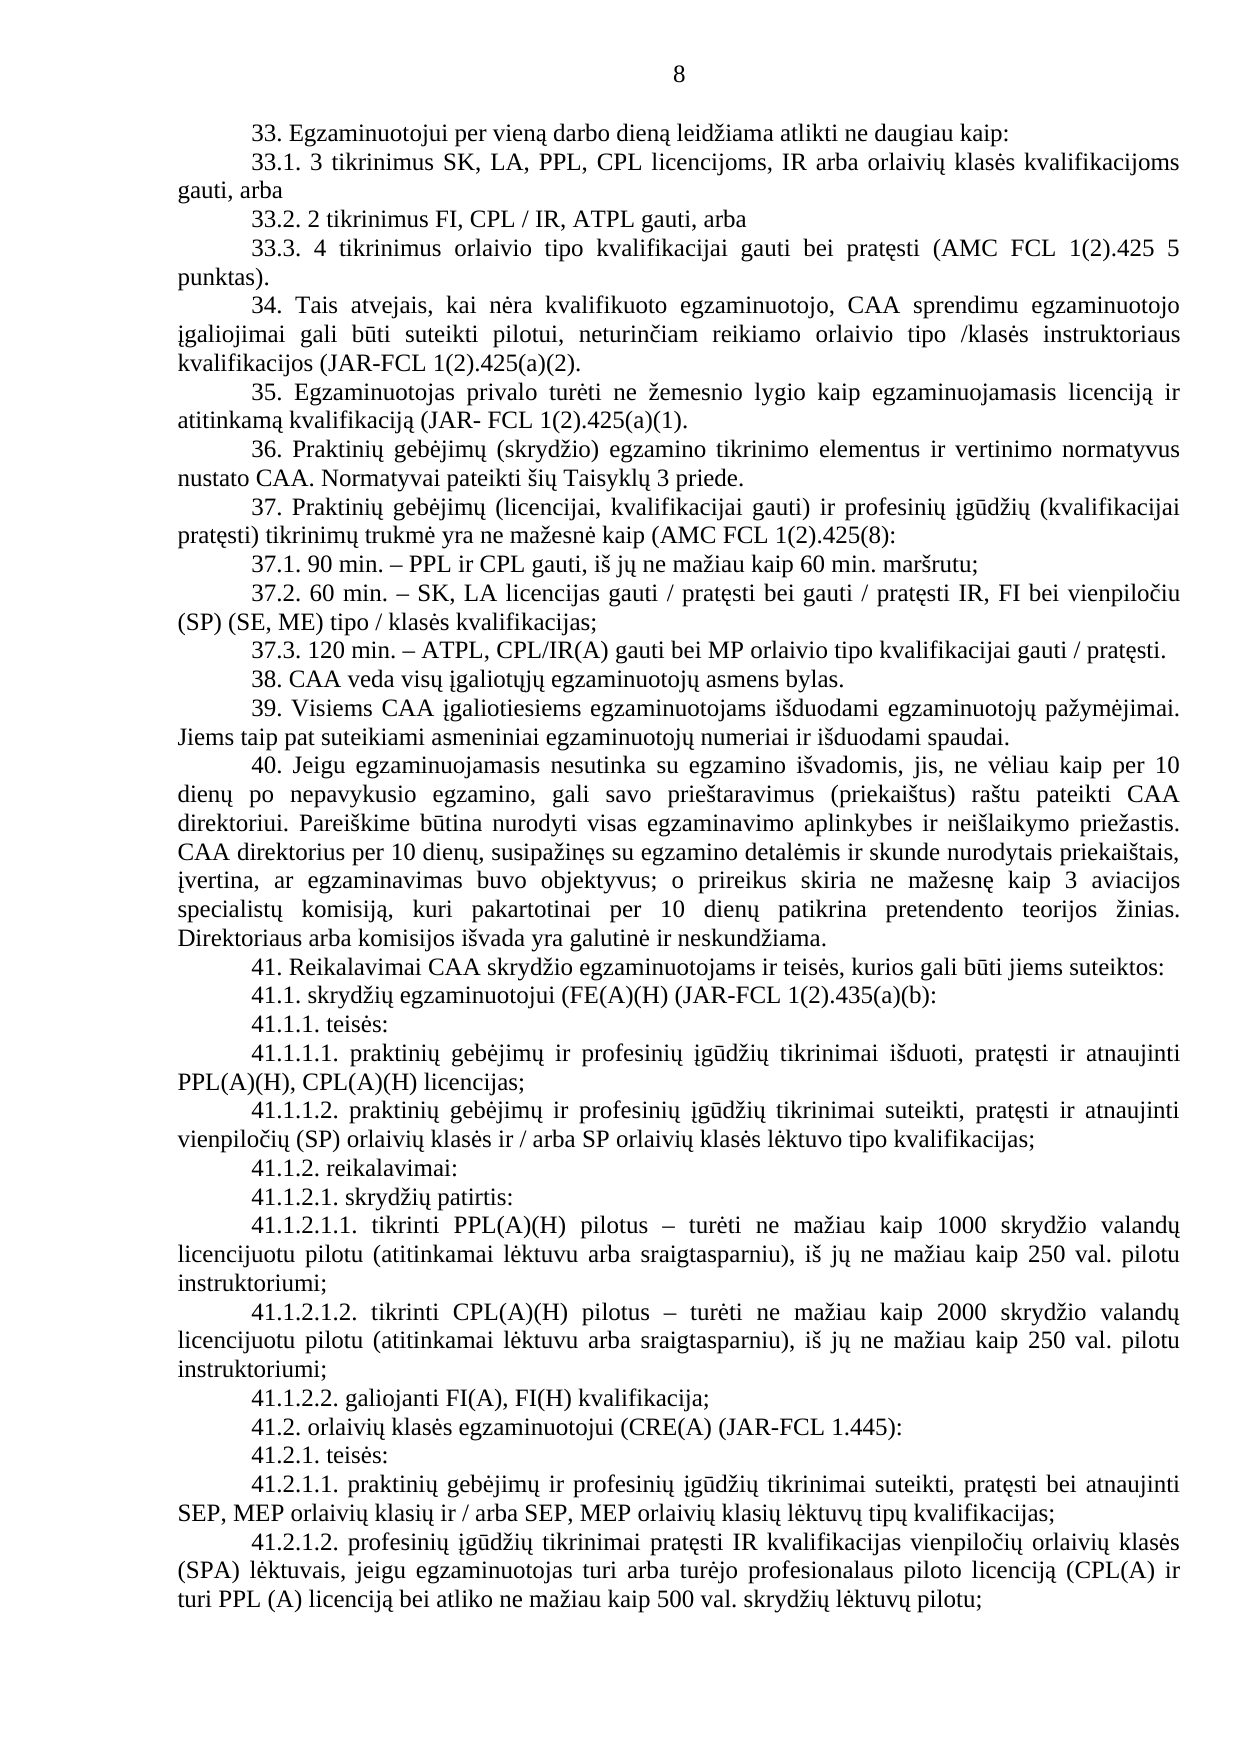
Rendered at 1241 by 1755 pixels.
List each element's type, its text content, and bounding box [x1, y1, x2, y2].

text 37. Praktinių gebėjimų (licencijai, kvalifikacijai gauti) ir profesinių įgūdžių (kvalifikacijai pratęsti) tikrinimų trukmė yra ne mažesnė kaip (AMC FCL 1(2).425(8): [177, 492, 1181, 549]
text 34. Tais atvejais, kai nėra kvalifikuoto egzaminuotojo, CAA sprendimu egzaminuotojo įgaliojimai gali būti suteikti pilotui, neturinčiam reikiamo orlaivio tipo /klasės instruktoriaus kvalifikacijos (JAR-FCL 1(2).425(a)(2). [177, 291, 1181, 377]
text 41.1.1. teisės: [177, 1009, 1181, 1038]
text 41.2.1. teisės: [177, 1441, 1181, 1469]
text 41. Reikalavimai CAA skrydžio egzaminuotojams ir teisės, kurios gali būti jiems suteiktos: [177, 952, 1181, 981]
text 41.1. skrydžių egzaminuotojui (FE(A)(H) (JAR-FCL 1(2).435(a)(b): [177, 981, 1181, 1009]
text 41.1.1.1. praktinių gebėjimų ir profesinių įgūdžių tikrinimai išduoti, pratęsti ir atnaujinti PPL(A)(H), CPL(A)(H) licencijas; [177, 1038, 1181, 1096]
text 41.2.1.2. profesinių įgūdžių tikrinimai pratęsti IR kvalifikacijas vienpiločių orlaivių klasės (SPA) lėktuvais, jeigu egzaminuotojas turi arba turėjo profesionalaus piloto licenciją (CPL(A) ir turi PPL (A) licenciją bei atliko ne mažiau kaip 500 val. skrydžių lėktuvų pilotu; [177, 1527, 1181, 1613]
text 39. Visiems CAA įgaliotiesiems egzaminuotojams išduodami egzaminuotojų pažymėjimai. Jiems taip pat suteikiami asmeniniai egzaminuotojų numeriai ir išduodami spaudai. [177, 693, 1181, 751]
text 33.3. 4 tikrinimus orlaivio tipo kvalifikacijai gauti bei pratęsti (AMC FCL 1(2).425 5 punktas). [177, 233, 1181, 291]
text 41.1.2. reikalavimai: [177, 1153, 1181, 1182]
text 37.2. 60 min. – SK, LA licencijas gauti / pratęsti bei gauti / pratęsti IR, FI bei vienpiločiu (SP) (SE, ME) tipo / klasės kvalifikacijas; [177, 578, 1181, 636]
text 33.1. 3 tikrinimus SK, LA, PPL, CPL licencijoms, IR arba orlaivių klasės kvalifikacijoms gauti, arba [177, 147, 1181, 204]
text 37.1. 90 min. – PPL ir CPL gauti, iš jų ne mažiau kaip 60 min. maršrutu; [177, 549, 1181, 578]
text 33.2. 2 tikrinimus FI, CPL / IR, ATPL gauti, arba [177, 204, 1181, 233]
text 37.3. 120 min. – ATPL, CPL/IR(A) gauti bei MP orlaivio tipo kvalifikacijai gauti / pratęsti. [177, 636, 1181, 664]
text 41.1.2.1. skrydžių patirtis: [177, 1182, 1181, 1211]
text 33. Egzaminuotojui per vieną darbo dieną leidžiama atlikti ne daugiau kaip: [177, 118, 1181, 147]
text 35. Egzaminuotojas privalo turėti ne žemesnio lygio kaip egzaminuojamasis licenciją ir atitinkamą kvalifikaciją (JAR- FCL 1(2).425(a)(1). [177, 377, 1181, 434]
text 40. Jeigu egzaminuojamasis nesutinka su egzamino išvadomis, jis, ne vėliau kaip per 10 dienų po nepavykusio egzamino, gali savo prieštaravimus (priekaištus) raštu pateikti CAA direktoriui. Pareiškime būtina nurodyti visas egzaminavimo aplinkybes ir neišlaikymo priežastis. CAA direktorius per 10 dienų, susipažinęs su egzamino detalėmis ir skunde nurodytais priekaištais, įvertina, ar egzaminavimas buvo objektyvus; o prireikus skiria ne mažesnę kaip 3 aviacijos specialistų komisiją, kuri pakartotinai per 10 dienų patikrina pretendento teorijos žinias. Direktoriaus arba komisijos išvada yra galutinė ir neskundžiama. [177, 751, 1181, 952]
text 41.1.2.1.2. tikrinti CPL(A)(H) pilotus – turėti ne mažiau kaip 2000 skrydžio valandų licencijuotu pilotu (atitinkamai lėktuvu arba sraigtasparniu), iš jų ne mažiau kaip 250 val. pilotu instruktoriumi; [177, 1297, 1181, 1383]
text 41.1.2.2. galiojanti FI(A), FI(H) kvalifikacija; [177, 1383, 1181, 1412]
text 36. Praktinių gebėjimų (skrydžio) egzamino tikrinimo elementus ir vertinimo normatyvus nustato CAA. Normatyvai pateikti šių Taisyklų 3 priede. [177, 434, 1181, 492]
text 38. CAA veda visų įgaliotųjų egzaminuotojų asmens bylas. [177, 664, 1181, 693]
text 41.2. orlaivių klasės egzaminuotojui (CRE(A) (JAR-FCL 1.445): [177, 1412, 1181, 1441]
text 41.2.1.1. praktinių gebėjimų ir profesinių įgūdžių tikrinimai suteikti, pratęsti bei atnaujinti SEP, MEP orlaivių klasių ir / arba SEP, MEP orlaivių klasių lėktuvų tipų kvalifikacijas; [177, 1469, 1181, 1527]
text 41.1.1.2. praktinių gebėjimų ir profesinių įgūdžių tikrinimai suteikti, pratęsti ir atnaujinti vienpiločių (SP) orlaivių klasės ir / arba SP orlaivių klasės lėktuvo tipo kvalifikacijas; [177, 1096, 1181, 1153]
text 41.1.2.1.1. tikrinti PPL(A)(H) pilotus – turėti ne mažiau kaip 1000 skrydžio valandų licencijuotu pilotu (atitinkamai lėktuvu arba sraigtasparniu), iš jų ne mažiau kaip 250 val. pilotu instruktoriumi; [177, 1211, 1181, 1297]
